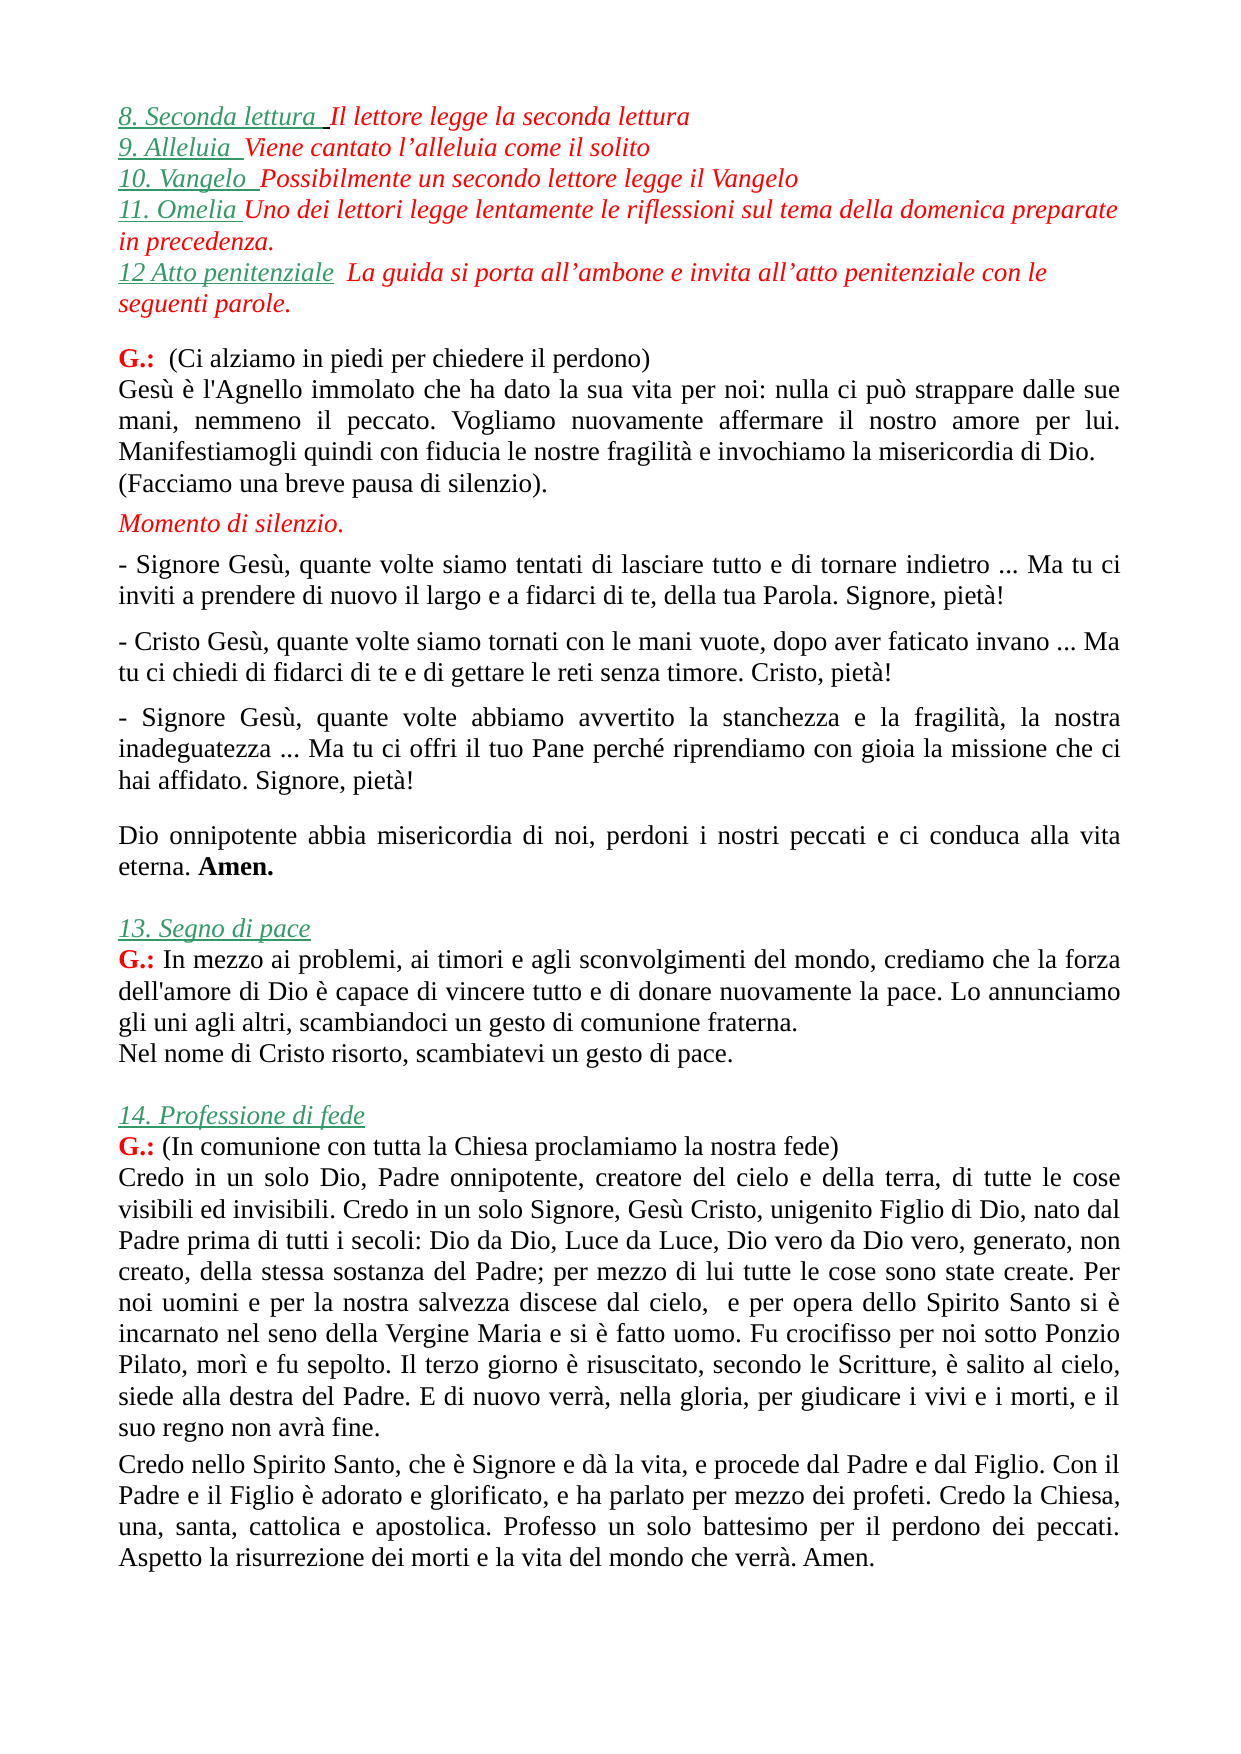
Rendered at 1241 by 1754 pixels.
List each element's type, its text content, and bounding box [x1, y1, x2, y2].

text G.: (In comunione con tutta la Chiesa proclamiamo la nostra fede) [118, 1130, 1122, 1162]
text Gesù è l'Agnello immolato che ha dato la sua vita per noi: nulla ci può strappare dalle sue mani, nemmeno il peccato. Vogliamo nuovamente affermare il nostro amore per lui. Manifestiamogli quindi con fiducia le nostre fragilità e invochiamo la misericordia di Dio. [118, 373, 1122, 467]
text Dio onnipotente abbia misericordia di noi, perdoni i nostri peccati e ci conduca alla vita eterna. Amen. [118, 819, 1122, 881]
text 8. Seconda lettura Il lettore legge la seconda lettura [118, 100, 1122, 131]
text - Cristo Gesù, quante volte siamo tornati con le mani vuote, dopo aver faticato invano ... Ma tu ci chiedi di fidarci di te e di gettare le reti senza timore. Cristo, pietà! [118, 625, 1122, 687]
text Credo in un solo Dio, Padre onnipotente, creatore del cielo e della terra, di tutte le cose visibili ed invisibili. Credo in un solo Signore, Gesù Cristo, unigenito Figlio di Dio, nato dal Padre prima di tutti i secoli: Dio da Dio, Luce da Luce, Dio vero da Dio vero, generato, non creato, della stessa sostanza del Padre; per mezzo di lui tutte le cose sono state create. Per noi uomini e per la nostra salvezza discese dal cielo, e per opera dello Spirito Santo si è incarnato nel seno della Vergine Maria e si è fatto uomo. Fu crocifisso per noi sotto Ponzio Pilato, morì e fu sepolto. Il terzo giorno è risuscitato, secondo le Scritture, è salito al cielo, siede alla destra del Padre. E di nuovo verrà, nella gloria, per giudicare i vivi e i morti, e il suo regno non avrà fine. [118, 1162, 1122, 1442]
text G.: In mezzo ai problemi, ai timori e agli sconvolgimenti del mondo, crediamo che la forza dell'amore di Dio è capace di vincere tutto e di donare nuovamente la pace. Lo annunciamo gli uni agli altri, scambiandoci un gesto di comunione fraterna. [118, 943, 1122, 1037]
text 12 Atto penitenziale La guida si porta all’ambone e invita all’atto penitenziale con le seguenti parole. [118, 256, 1122, 318]
text G.: (Ci alziamo in piedi per chiedere il perdono) [118, 342, 1122, 373]
text Nel nome di Cristo risorto, scambiatevi un gesto di pace. [118, 1037, 1122, 1068]
text 13. Segno di pace [118, 912, 1122, 943]
text 11. Omelia Uno dei lettori legge lentamente le riflessioni sul tema della domenica preparate in precedenza. [118, 193, 1122, 256]
text Momento di silenzio. [118, 507, 1122, 538]
text 14. Professione di fede [118, 1099, 1122, 1130]
text (Facciamo una breve pausa di silenzio). [118, 467, 1122, 498]
text 10. Vangelo Possibilmente un secondo lettore legge il Vangelo [118, 162, 1122, 193]
text Credo nello Spirito Santo, che è Signore e dà la vita, e procede dal Padre e dal Figlio. Con il Padre e il Figlio è adorato e glorificato, e ha parlato per mezzo dei profeti. Credo la Chiesa, una, santa, cattolica e apostolica. Professo un solo battesimo per il perdono dei peccati. Aspetto la risurrezione dei morti e la vita del mondo che verrà. Amen. [118, 1448, 1122, 1572]
text - Signore Gesù, quante volte abbiamo avvertito la stanchezza e la fragilità, la nostra inadeguatezza ... Ma tu ci offri il tuo Pane perché riprendiamo con gioia la missione che ci hai affidato. Signore, pietà! [118, 701, 1122, 795]
text - Signore Gesù, quante volte siamo tentati di lasciare tutto e di tornare indietro ... Ma tu ci inviti a prendere di nuovo il largo e a fidarci di te, della tua Parola. Signore, pietà! [118, 548, 1122, 610]
text 9. Alleluia Viene cantato l’alleluia come il solito [118, 131, 1122, 162]
